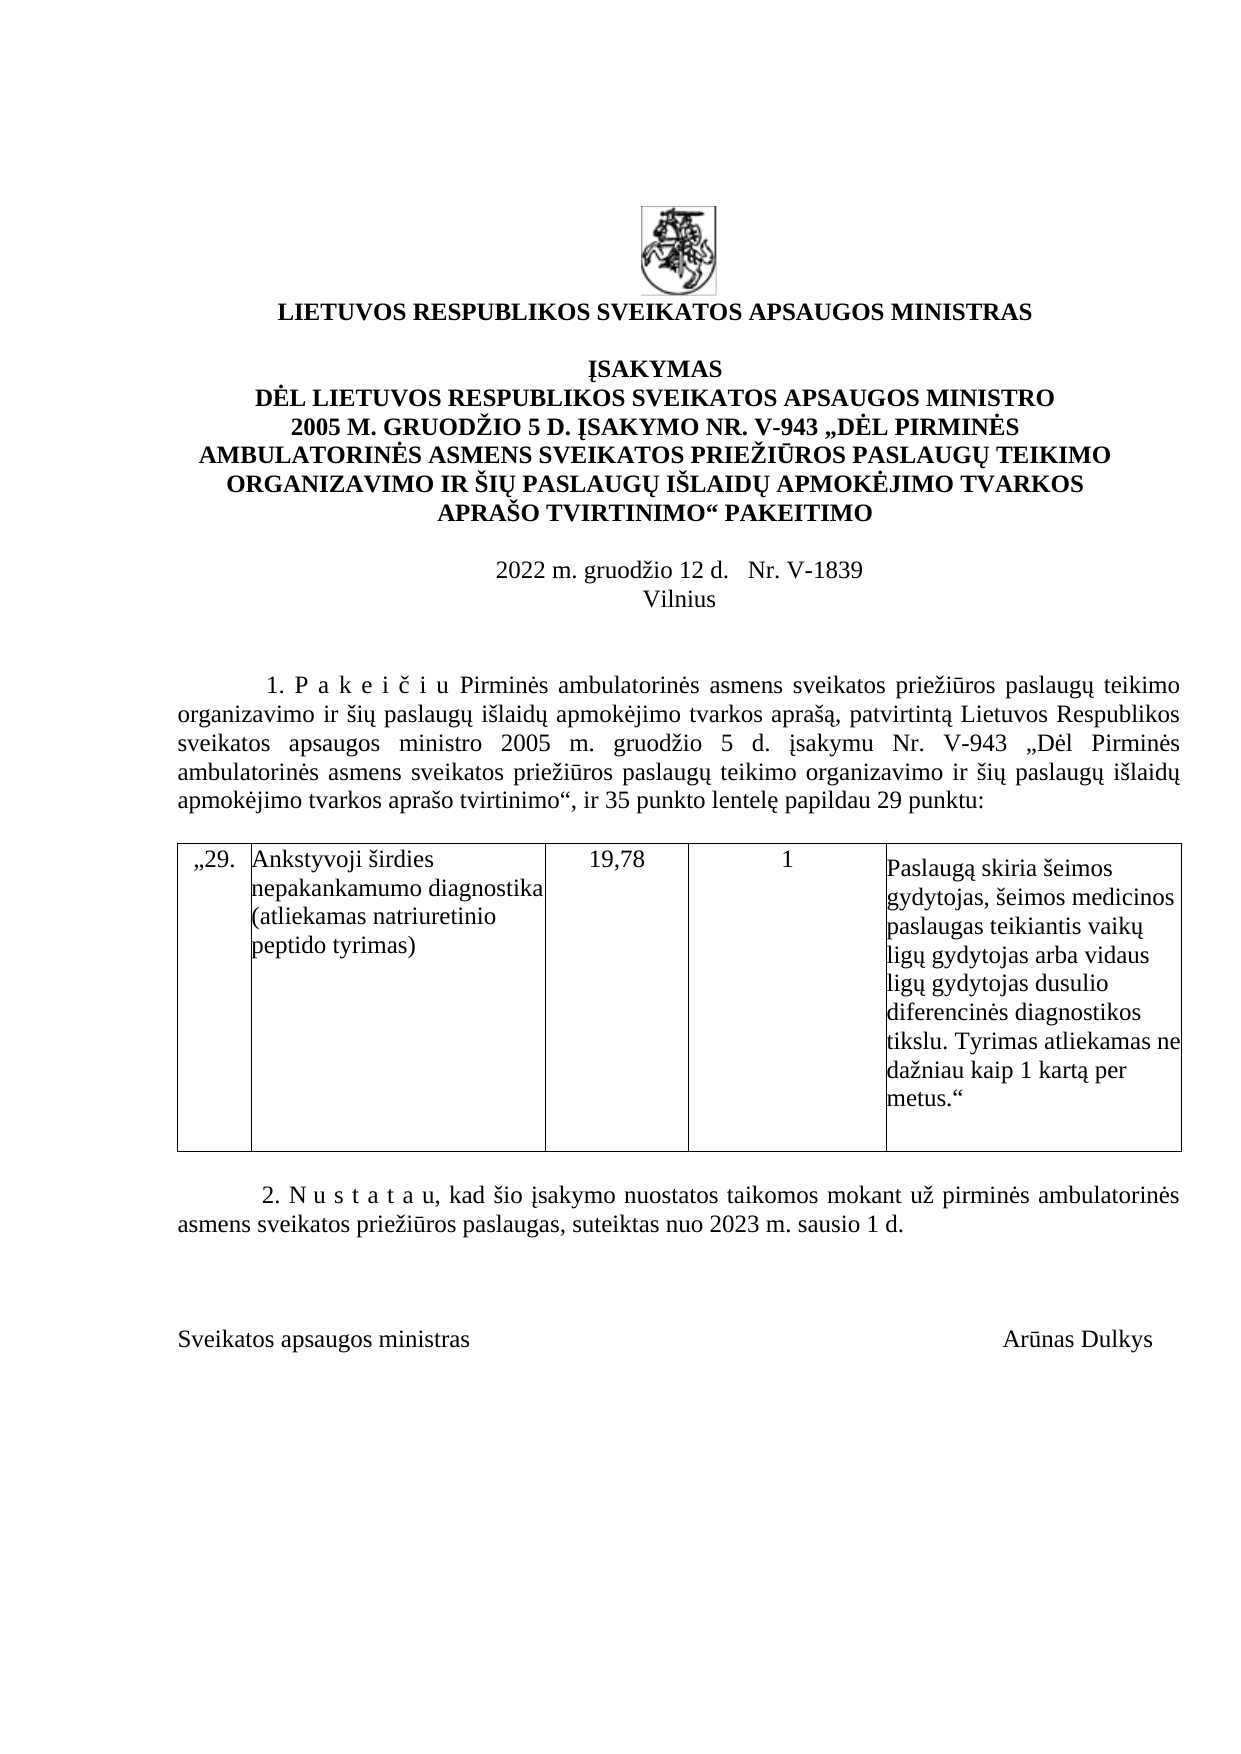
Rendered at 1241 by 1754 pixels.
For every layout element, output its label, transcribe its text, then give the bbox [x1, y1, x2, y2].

text 1. P a k e i č i u Pirminės ambulatorinės asmens sveikatos priežiūros paslaugų teikimo organizavimo ir šių paslaugų išlaidų apmokėjimo tvarkos aprašą, patvirtintą Lietuvos Respublikos sveikatos apsaugos ministro 2005 m. gruodžio 5 d. įsakymu Nr. V-943 „Dėl Pirminės ambulatorinės asmens sveikatos priežiūros paslaugų teikimo organizavimo ir šių paslaugų išlaidų apmokėjimo tvarkos aprašo tvirtinimo“, ir 35 punkto lentelę papildau 29 punktu: [177, 670, 1181, 814]
table_header 1 [689, 844, 886, 1151]
text 2022 m. gruodžio 12 d. Nr. V-1839 [177, 555, 1181, 584]
text Vilnius [177, 584, 1181, 613]
text DĖL LIETUVOS RESPUBLIKOS SVEIKATOS APSAUGOS MINISTRO [177, 383, 1133, 412]
table_header 19,78 [546, 844, 688, 1151]
table_header Ankstyvoji širdies nepakankamumo diagnostika (atliekamas natriuretinio peptido tyrimas) [252, 844, 545, 1151]
text Sveikatos apsaugos ministras Arūnas Dulkys [177, 1324, 1181, 1353]
text LIETUVOS RESPUBLIKOS SVEIKATOS APSAUGOS MINISTRAS [177, 297, 1133, 325]
text ĮSAKYMAS [177, 354, 1133, 383]
text 2. N u s t a t a u, kad šio įsakymo nuostatos taikomos mokant už pirminės ambulatorinės asmens sveikatos priežiūros paslaugas, suteiktas nuo 2023 m. sausio 1 d. [177, 1180, 1181, 1238]
text 2005 M. GRUODŽIO 5 D. ĮSAKYMO NR. V-943 „DĖL PIRMINĖS AMBULATORINĖS ASMENS SVEIKATOS PRIEŽIŪROS PASLAUGŲ TEIKIMO ORGANIZAVIMO IR ŠIŲ PASLAUGŲ IŠLAIDŲ APMOKĖJIMO TVARKOS APRAŠO TVIRTINIMO“ PAKEITIMO [177, 412, 1133, 527]
table_header Paslaugą skiria šeimos gydytojas, šeimos medicinos paslaugas teikiantis vaikų ligų gydytojas arba vidaus ligų gydytojas dusulio diferencinės diagnostikos tikslu. Tyrimas atliekamas ne dažniau kaip 1 kartą per metus.“ [887, 844, 1181, 1151]
table_header „29. [178, 844, 251, 1151]
